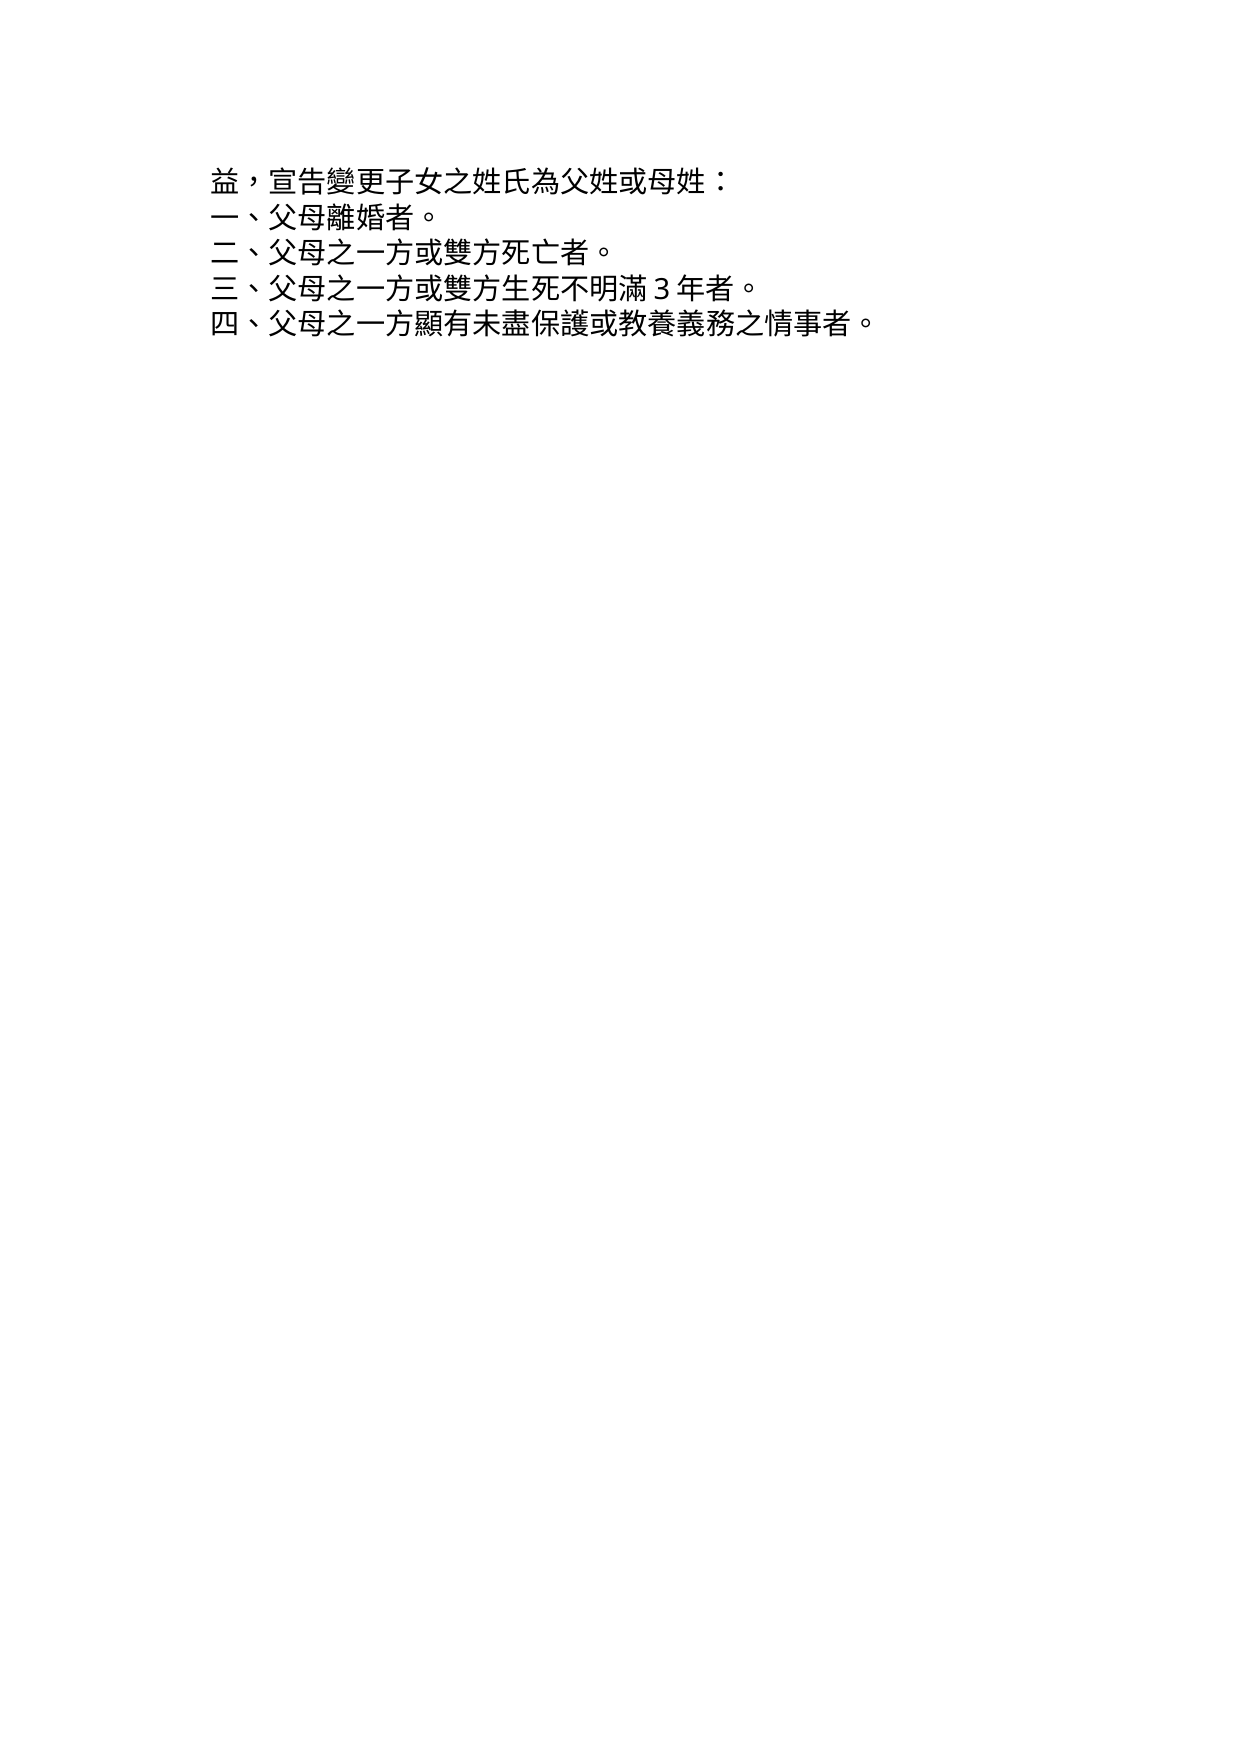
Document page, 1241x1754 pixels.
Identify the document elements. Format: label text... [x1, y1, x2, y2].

text 益，宣告變更子女之姓氏為父姓或母姓： [210, 164, 1122, 200]
text 一、父母離婚者。 [210, 200, 1122, 235]
text 二、父母之一方或雙方死亡者。 [210, 235, 1122, 271]
text 四、父母之一方顯有未盡保護或教養義務之情事者。 [210, 306, 1122, 342]
text 三、父母之一方或雙方生死不明滿3年者。 [210, 271, 1122, 306]
